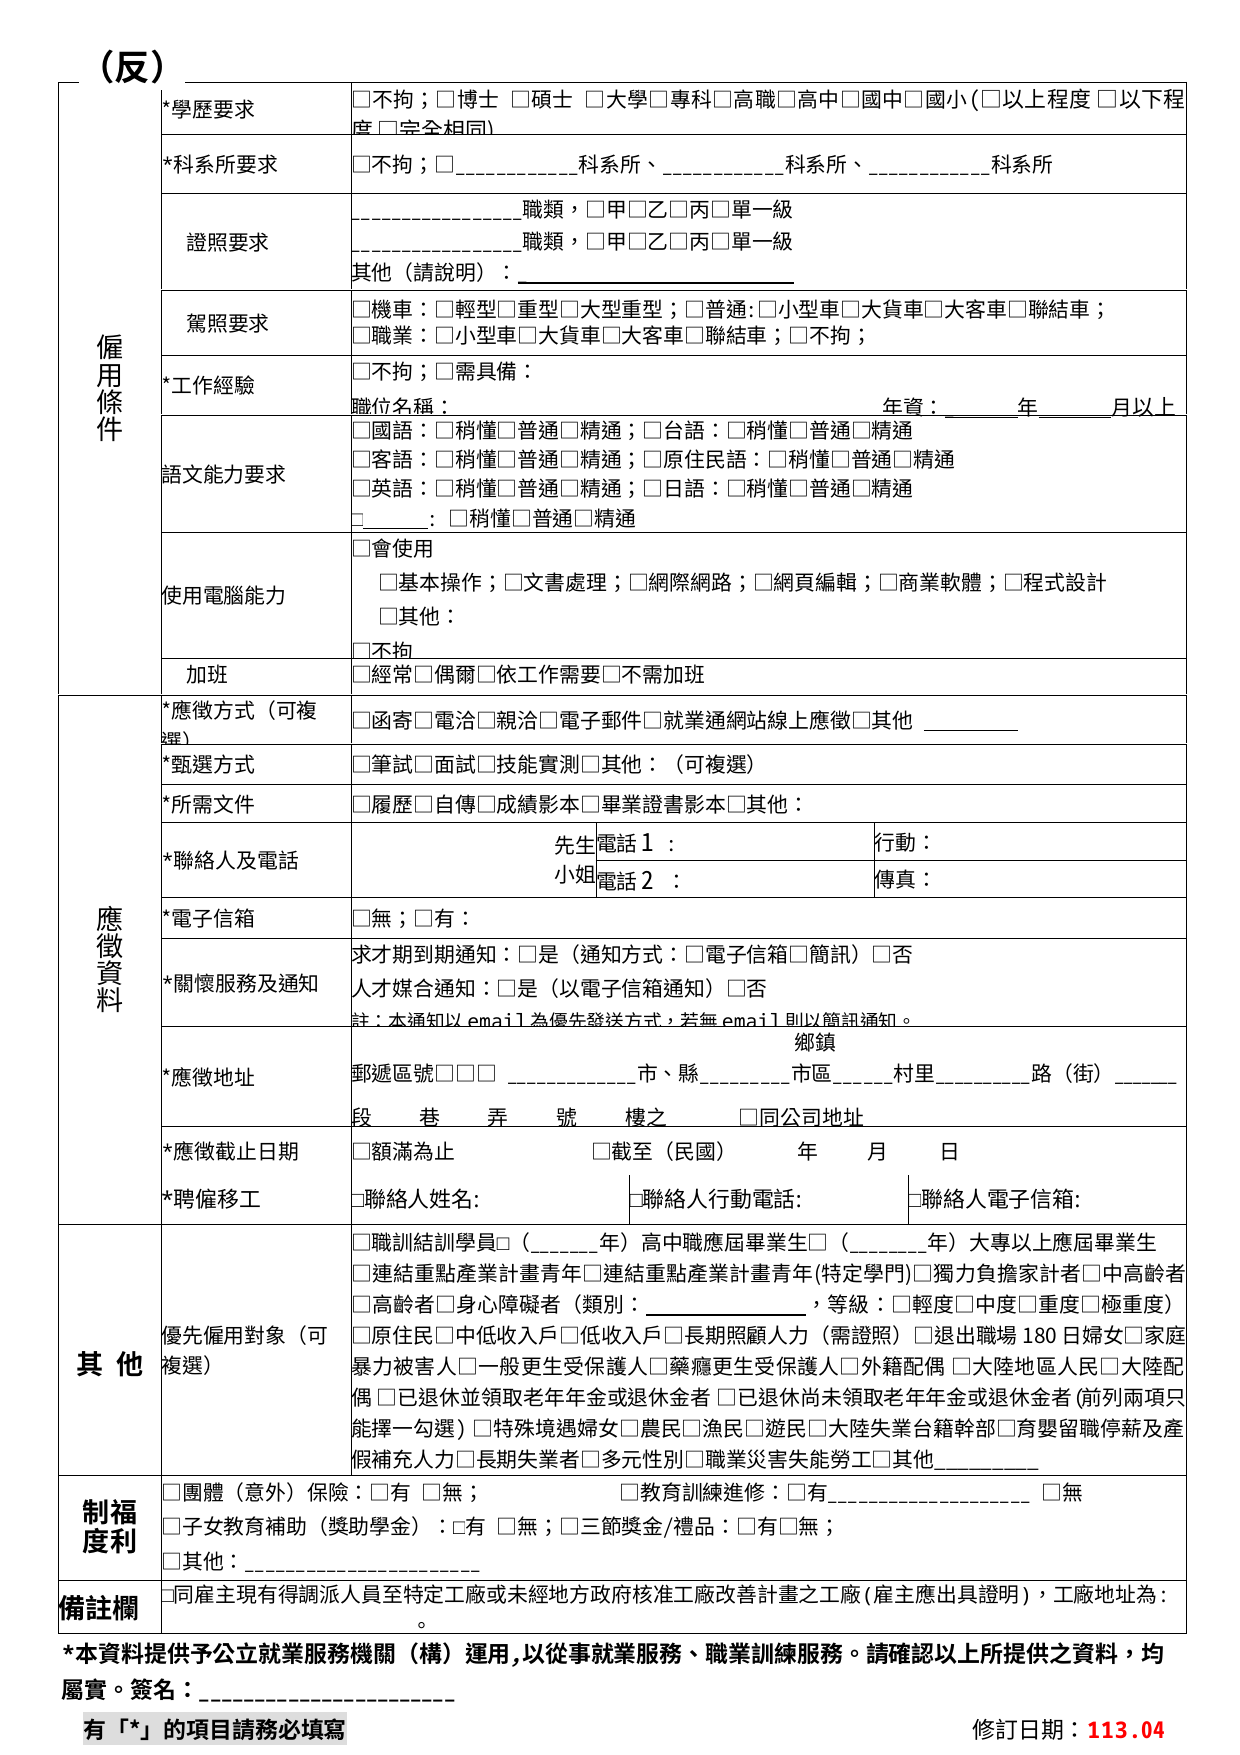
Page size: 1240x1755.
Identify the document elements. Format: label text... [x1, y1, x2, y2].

table_cell 傳真： [875, 861, 1186, 897]
table_cell *工作經驗 [162, 356, 351, 414]
table_cell □不拘；□需具備： 職位名稱： 年資：_ 年 月以上 [352, 356, 1186, 414]
table_cell □額滿為止 □截至（民國） 年 月 日 [352, 1127, 1186, 1175]
table_cell □聯絡人電子信箱: [909, 1175, 1186, 1224]
table_cell 駕照要求 [162, 291, 351, 355]
table_cell □不拘；□ 科系所、 科系所、 科系所 [352, 135, 1186, 193]
table_cell 加班 [162, 659, 351, 694]
table_header □不拘；□博士 □碩士 □大學□專科□高職□高中□國中□國小(□以上程度 □以下程度 □完全相同) [352, 83, 1186, 134]
table_cell *科系所要求 [162, 135, 351, 193]
table_cell 其 他 [59, 1225, 161, 1475]
table_cell *應徴截止日期 [162, 1127, 351, 1175]
table_cell □無；□有： [352, 898, 1186, 938]
table_cell 證照要求 [162, 194, 351, 289]
table_cell *甄選方式 [162, 745, 351, 784]
table_cell □國語：□稍懂□普通□精通；□台語：□稍懂□普通□精通 □客語：□稍懂□普通□精通；□原住民語：□稍懂□普通□精通 □英語：□稍懂□普通□精通；□日語：□稍懂□普通□精通 □ : □稍懂□普通□精通 [636, 416, 1186, 532]
table_cell 應徵資料 [59, 696, 161, 1224]
table_cell *聘僱移工 [162, 1175, 351, 1224]
table_cell 語文能力要求 [162, 416, 351, 532]
table_cell 電話2 ： [667, 861, 874, 897]
table_cell 電話2 ： [597, 861, 642, 897]
table_cell □會使用 □基本操作；□文書處理；□網際網路；□網頁編輯；□商業軟體；□程式設計 □其他： □不拘 [352, 533, 1186, 658]
table_cell *電子信箱 [162, 898, 351, 938]
table_cell □團體（意外）保險：□有 □無； □教育訓練進修：□有 □無 □子女教育補助（獎助學金）：□有 □無；□三節獎金/禮品：□有□無； □其他： [162, 1476, 1186, 1580]
table_cell □函寄□電洽□親洽□電子郵件□就業通網站線上應徵□其他 [352, 696, 1186, 743]
table_cell 使用電腦能力 [162, 533, 351, 658]
table_cell 備註欄 [59, 1581, 161, 1633]
table_cell 制福 度利 [59, 1476, 161, 1580]
text 有「*」的項目請務必填寫 修訂日期：113.04 [58, 1712, 347, 1745]
table_cell □聯絡人姓名: [352, 1175, 629, 1224]
table_cell □聯絡人行動電話: [630, 1175, 908, 1224]
text 有「*」的項目請務必填寫 修訂日期：113.04 [1164, 1712, 1187, 1745]
table_cell □筆試□面試□技能實測□其他：（可複選） [352, 745, 1186, 784]
table_cell 電話1 : [597, 823, 874, 860]
table_cell 先生 小姐 [352, 823, 596, 897]
table_cell □職訓結訓學員□（ 年）高中職應屆畢業生□（ 年）大專以上應屆畢業生 □連結重點產業計畫青年□連結重點產業計畫青年(特定學門)□獨力負擔家計者□中高齡者□高齡者□身心障礙者（類別： ，等級：□輕度□中度□重度□極重度）□原住民□中低收入戶□低收入戶□長期照顧人力（需證照）□退出職場180日婦女□家庭暴力被害人□一般更生受保護人□藥癮更生受保護人□外籍配偶 □大陸地區人民□大陸配偶 □已退休並領取老年年金或退休金者 □已退休尚未領取老年年金或退休金者(前列兩項只能擇一勾選) □特殊境遇婦女□農民□漁民□遊民□大陸失業台籍幹部□育嬰留職停薪及產假補充人力□長期失業者□多元性別□職業災害失能勞工□其他_________ [352, 1225, 1186, 1475]
table_cell 行動： [875, 823, 1186, 860]
table_cell 優先僱用對象（可 複選） [162, 1225, 351, 1475]
table_cell 職類，□甲□乙□丙□單一級 職類，□甲□乙□丙□單一級 其他（請說明）： [352, 194, 1186, 289]
table_cell □同雇主現有得調派人員至特定工廠或未經地方政府核准工廠改善計畫之工廠(雇主應出具證明)，工廠地址為: 。 [162, 1581, 1186, 1633]
table_cell *應徴地址 [162, 1027, 351, 1126]
table_header *學歷要求 [162, 83, 351, 134]
table_cell *聯絡人及電話 [162, 823, 351, 897]
table_cell □履歷□自傳□成績影本□畢業證書影本□其他： [352, 785, 1186, 822]
table_cell *應徴方式（可複選） [162, 696, 351, 743]
table_cell *所需文件 [162, 785, 351, 822]
table_cell 鄉鎮 郵遞區號□□□ 市、縣 市區 村里 路（街） 段 巷 弄 號 樓之 □同公司地址 [352, 1027, 1186, 1126]
table_cell 求才期到期通知：□是（通知方式：□電子信箱□簡訊）□否 人才媒合通知：□是（以電子信箱通知）□否 註：本通知以email為優先發送方式，若無email則以簡訊通知。 [352, 939, 1186, 1026]
table_cell *關懷服務及通知 [162, 939, 351, 1026]
table_cell □經常□偶爾□依工作需要□不需加班 [352, 659, 1186, 694]
text *本資料提供予公立就業服務機關（構）運用,以從事就業服務、職業訓練服務。請確認以上所提供之資料，均屬實。簽名： [61, 1634, 1187, 1705]
table_cell □機車：□輕型□重型□大型重型；□普通:□小型車□大貨車□大客車□聯結車； □職業：□小型車□大貨車□大客車□聯結車；□不拘； [352, 291, 1186, 355]
table_header 僱用條件 [59, 83, 161, 694]
